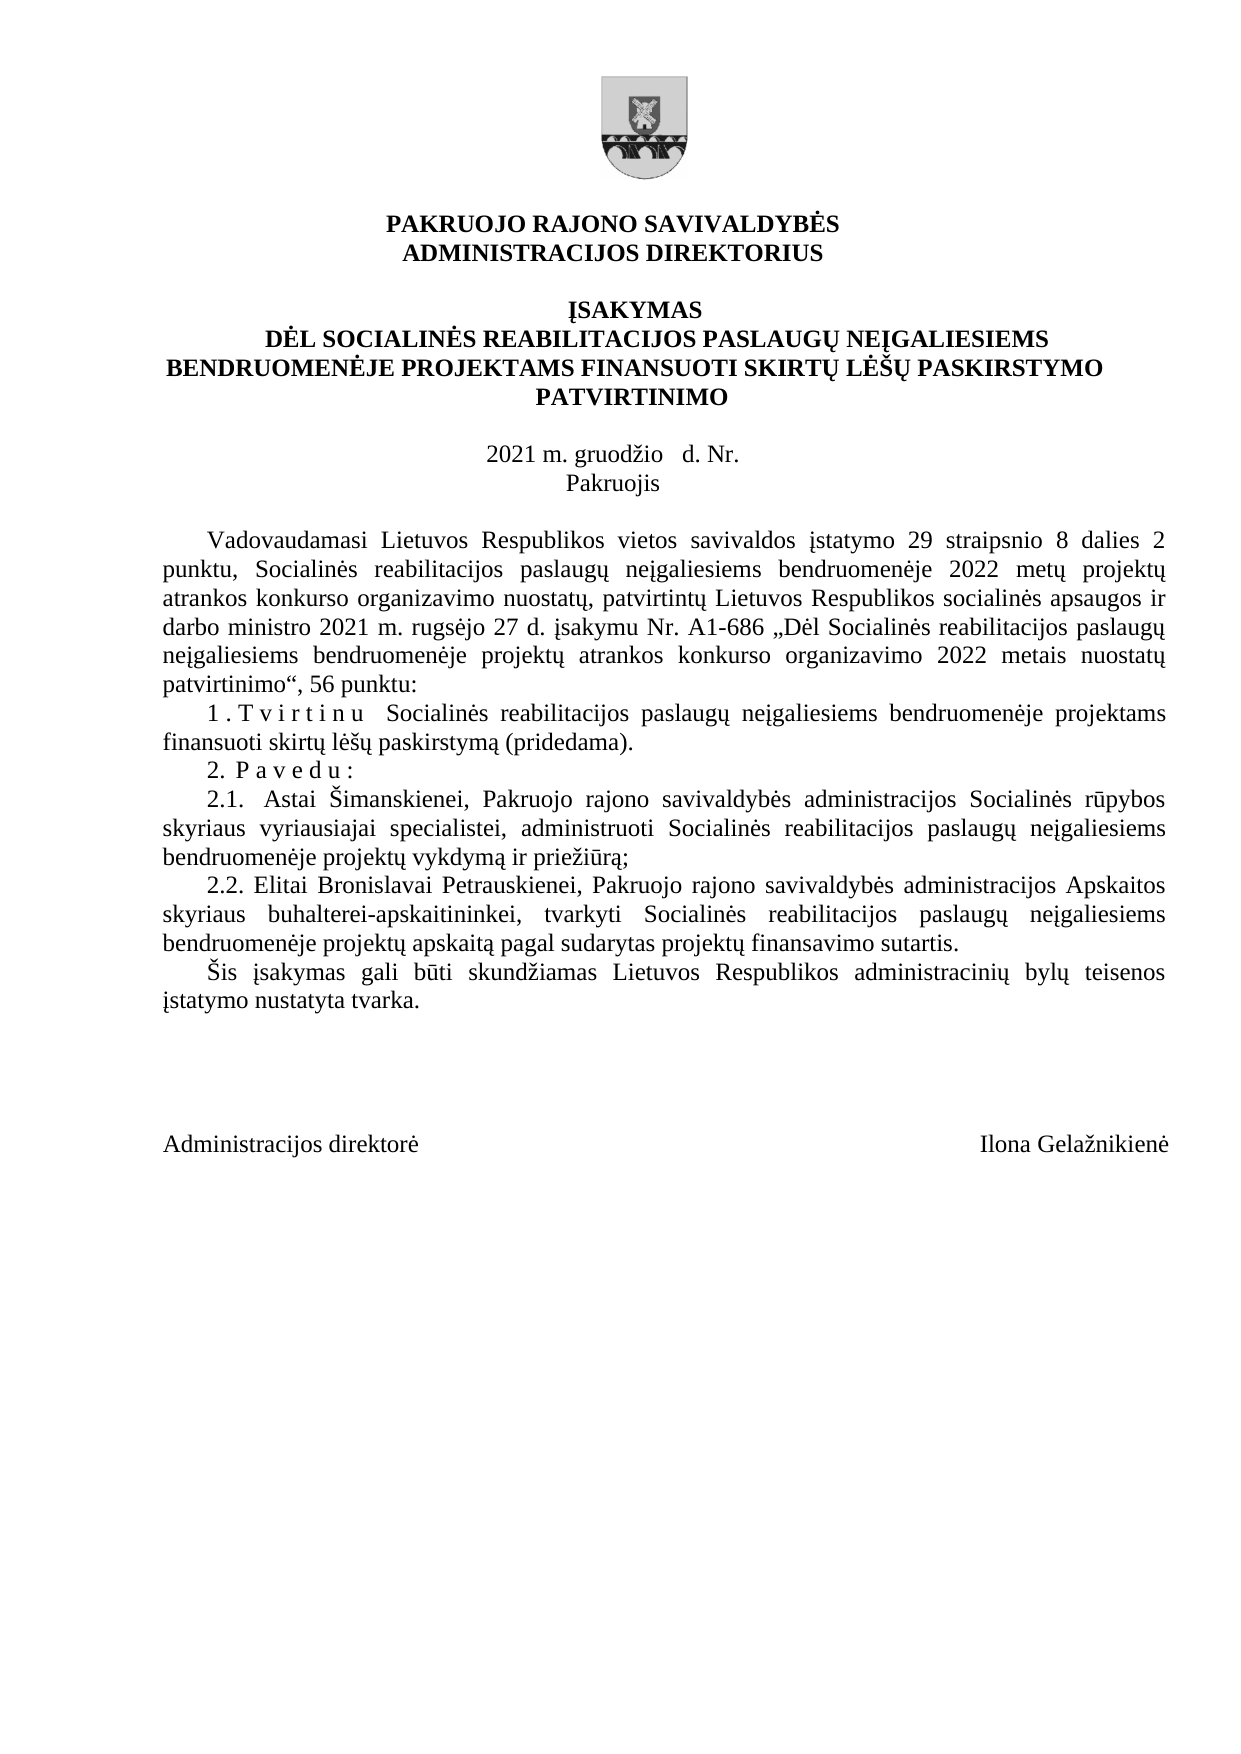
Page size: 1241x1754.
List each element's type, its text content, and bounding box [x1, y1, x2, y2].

text Pakruojis [59, 468, 1167, 497]
text DĖL SOCIALINĖS REABILITACIJOS PASLAUGŲ NEĮGALIESIEMS BENDRUOMENĖJE PROJEKTAMS FINANSUOTI SKIRTŲ LĖŠŲ PASKIRSTYMO PATVIRTINIMO [103, 324, 1167, 410]
table_header [562, 1129, 800, 1159]
text 2.2. Elitai Bronislavai Petrauskienei, Pakruojo rajono savivaldybės administracijos Apskaitos skyriaus buhalterei-apskaitininkei, tvarkyti Socialinės reabilitacijos paslaugų neįgaliesiems bendruomenėje projektų apskaitą pagal sudarytas projektų finansavimo sutartis. [162, 870, 1167, 957]
text 2.1. Astai Šimanskienei, Pakruojo rajono savivaldybės administracijos Socialinės rūpybos skyriaus vyriausiajai specialistei, administruoti Socialinės reabilitacijos paslaugų neįgaliesiems bendruomenėje projektų vykdymą ir priežiūrą; [162, 784, 1167, 870]
text 2. Pavedu: [162, 755, 1167, 784]
text PAKRUOJO RAJONO SAVIVALDYBĖS [59, 209, 1167, 238]
text ADMINISTRACIJOS DIREKTORIUS [59, 238, 1167, 267]
text ĮSAKYMAS [103, 295, 1167, 324]
text 2021 m. gruodžio d. Nr. [59, 439, 1167, 468]
table_header Administracijos direktorė [59, 1129, 562, 1159]
text Vadovaudamasi Lietuvos Respublikos vietos savivaldos įstatymo 29 straipsnio 8 dalies 2 punktu, Socialinės reabilitacijos paslaugų neįgaliesiems bendruomenėje 2022 metų projektų atrankos konkurso organizavimo nuostatų, patvirtintų Lietuvos Respublikos socialinės apsaugos ir darbo ministro 2021 m. rugsėjo 27 d. įsakymu Nr. A1-686 „Dėl Socialinės reabilitacijos paslaugų neįgaliesiems bendruomenėje projektų atrankos konkurso organizavimo 2022 metais nuostatų patvirtinimo“, 56 punktu: [162, 525, 1167, 698]
table_header Ilona Gelažnikienė [800, 1129, 1184, 1159]
text Šis įsakymas gali būti skundžiamas Lietuvos Respublikos administracinių bylų teisenos įstatymo nustatyta tvarka. [162, 957, 1167, 1014]
text 1.Tvirtinu Socialinės reabilitacijos paslaugų neįgaliesiems bendruomenėje projektams finansuoti skirtų lėšų paskirstymą (pridedama). [162, 698, 1167, 755]
